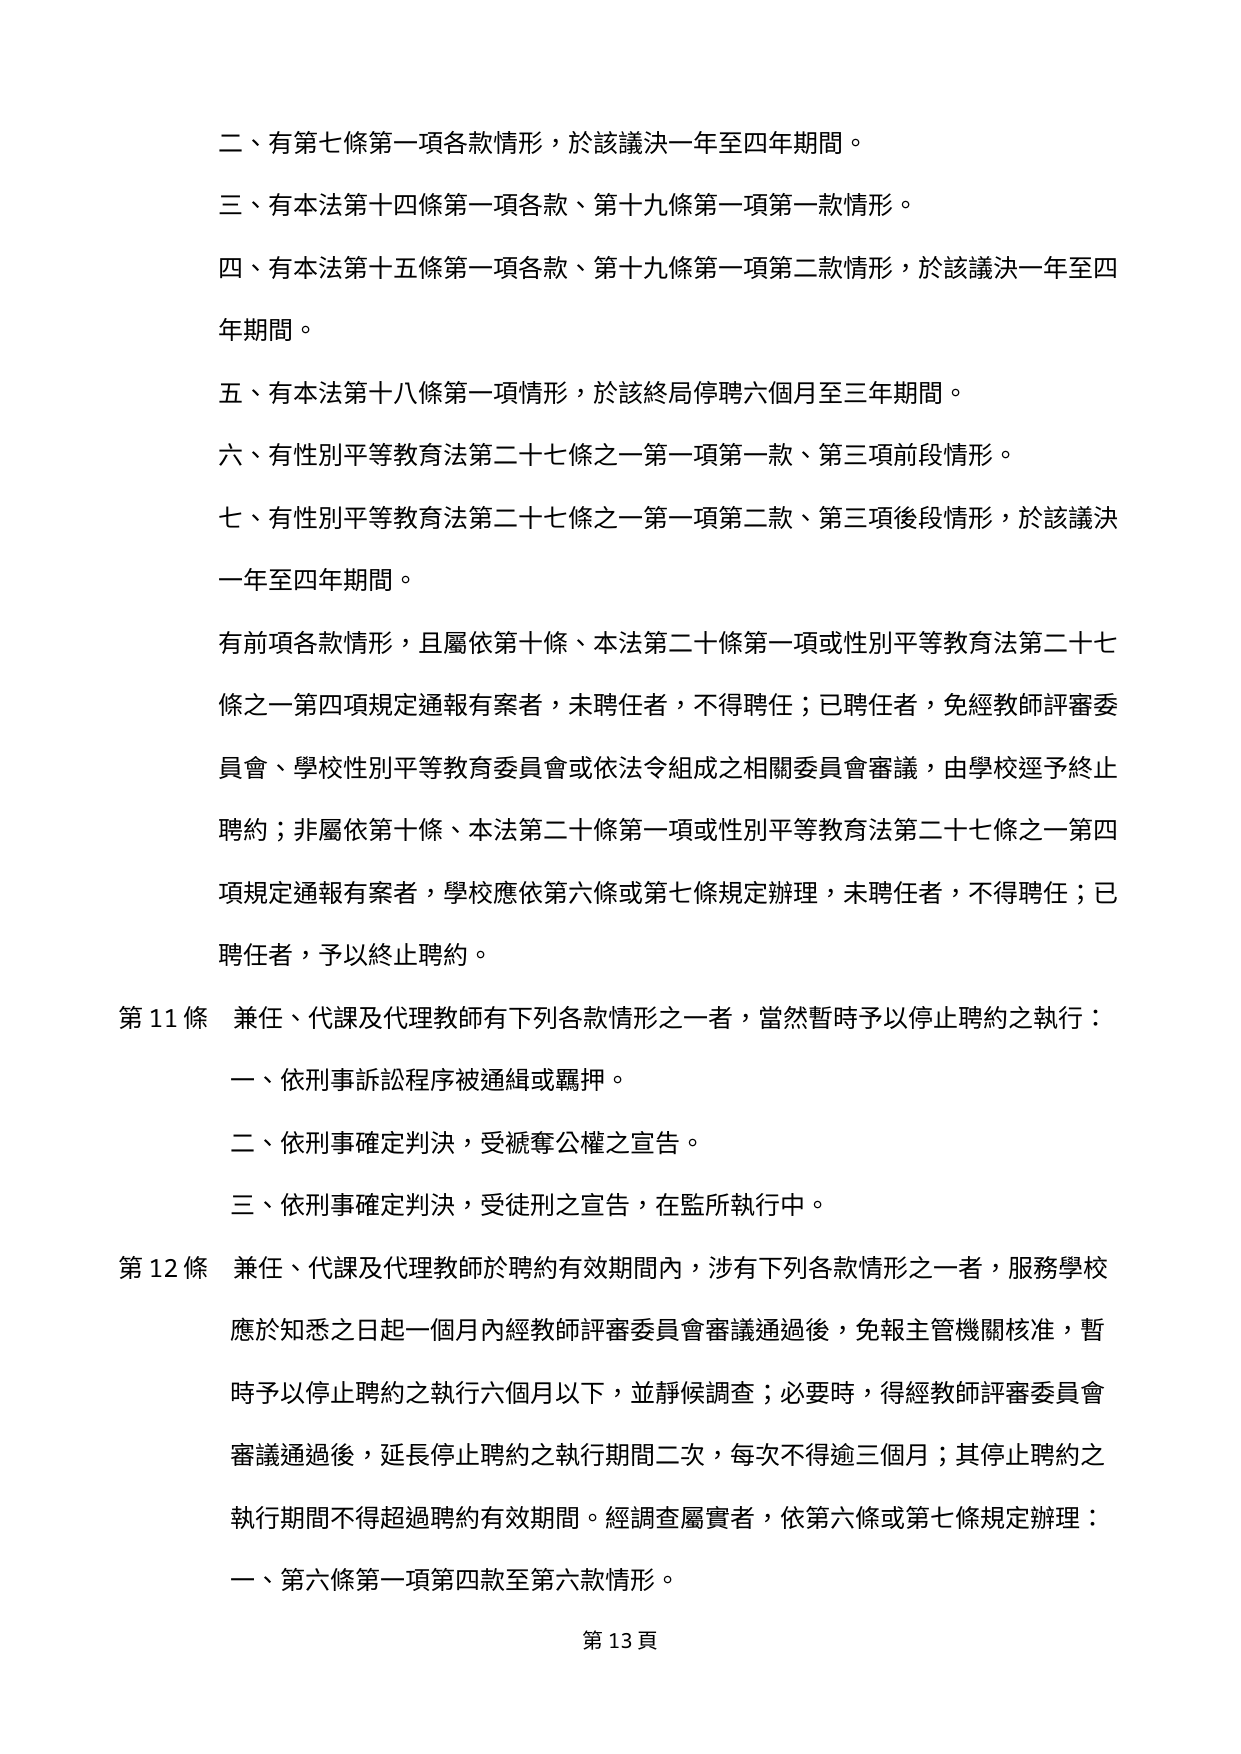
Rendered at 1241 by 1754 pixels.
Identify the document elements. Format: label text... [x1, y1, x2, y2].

text 二、有第七條第一項各款情形，於該議決一年至四年期間。 三、有本法第十四條第一項各款、第十九條第一項第一款情形。 四、有本法第十五條第一項各款、第十九條第一項第二款情形，於該議決一年至四 年期間。 五、有本法第十八條第一項情形，於該終局停聘六個月至三年期間。 六、有性別平等教育法第二十七條之一第一項第一款、第三項前段情形。 七、有性別平等教育法第二十七條之一第一項第二款、第三項後段情形，於該議決一年至四年期間。 有前項各款情形，且屬依第十條、本法第二十條第一項或性別平等教育法第二十七條之一第四項規定通報有案者，未聘任者，不得聘任；已聘任者，免經教師評審委員會、學校性別平等教育委員會或依法令組成之相關委員會審議，由學校逕予終止聘約；非屬依第十條、本法第二十條第一項或性別平等教育法第二十七條之一第四項規定通報有案者，學校應依第六條或第七條規定辦理，未聘任者，不得聘任；已聘任者，予以終止聘約。 [118, 100, 1122, 975]
text 第12條 兼任、代課及代理教師於聘約有效期間內，涉有下列各款情形之一者，服務學校應於知悉之日起一個月內經教師評審委員會審議通過後，免報主管機關核准，暫時予以停止聘約之執行六個月以下，並靜候調查；必要時，得經教師評審委員會審議通過後，延長停止聘約之執行期間二次，每次不得逾三個月；其停止聘約之執行期間不得超過聘約有效期間。經調查屬實者，依第六條或第七條規定辦理： 一、第六條第一項第四款至第六款情形。 [118, 1225, 1122, 1600]
text 第11條 兼任、代課及代理教師有下列各款情形之一者，當然暫時予以停止聘約之執行： 一、依刑事訴訟程序被通緝或羈押。 二、依刑事確定判決，受褫奪公權之宣告。 三、依刑事確定判決，受徒刑之宣告，在監所執行中。 [118, 975, 1122, 1225]
